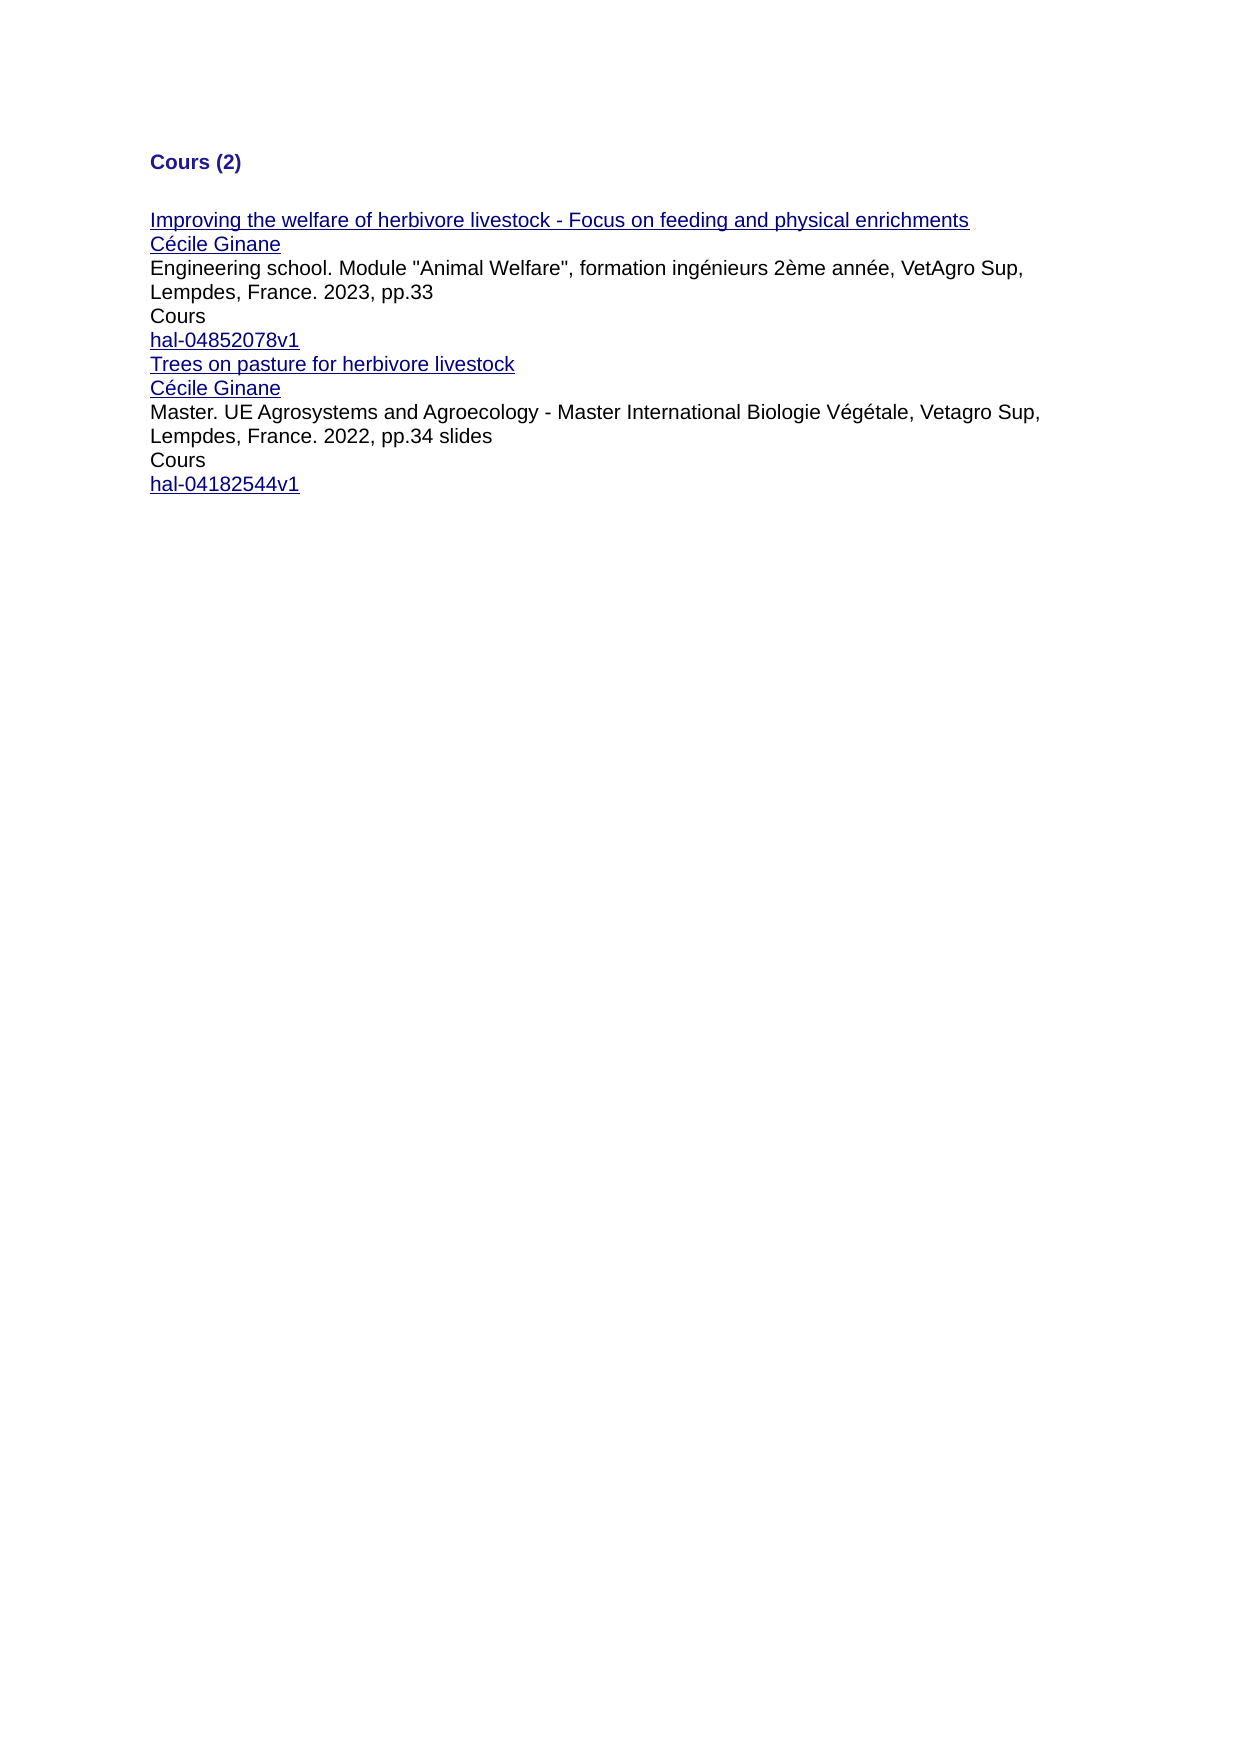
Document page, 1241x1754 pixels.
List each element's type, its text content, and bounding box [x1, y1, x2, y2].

subtitle Cours (2) [150, 150, 1090, 174]
table_cell Trees on pasture for herbivore livestock Cécile Ginane Master. UE Agrosystems and Agroecology - Master International Biologie Végétale, Vetagro Sup, Lempdes, France. 2022, pp.34 slides Cours hal-04182544v1 [150, 352, 1090, 496]
table_header Improving the welfare of herbivore livestock - Focus on feeding and physical enrichments Cécile Ginane Engineering school. Module "Animal Welfare", formation ingénieurs 2ème année, VetAgro Sup, Lempdes, France. 2023, pp.33 Cours hal-04852078v1 [150, 208, 1090, 352]
